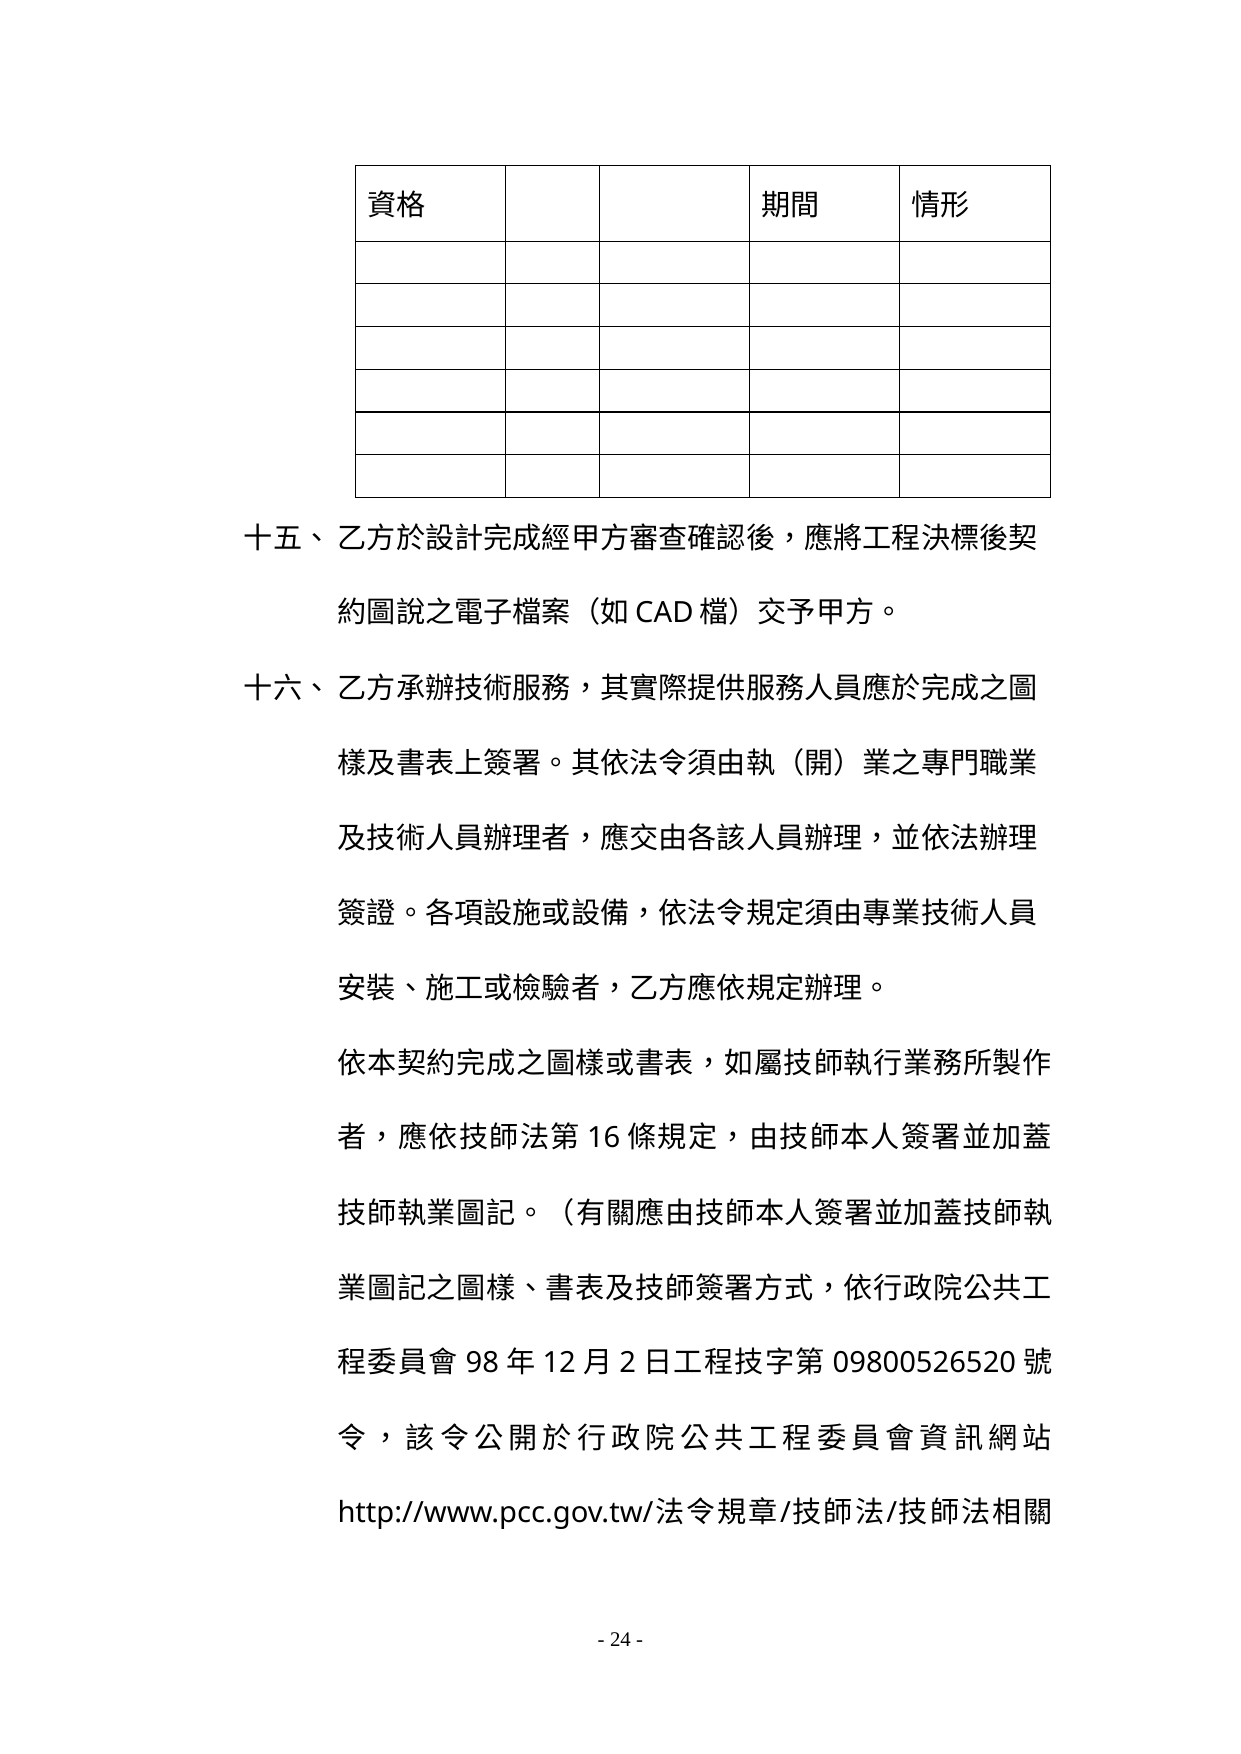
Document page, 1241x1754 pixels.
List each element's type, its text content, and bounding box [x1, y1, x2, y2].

table_cell [506, 327, 599, 369]
table_cell [900, 242, 1050, 283]
text 依本契約完成之圖樣或書表，如屬技師執行業務所製作者，應依技師法第16條規定，由技師本人簽署並加蓋技師執業圖記。（有關應由技師本人簽署並加蓋技師執業圖記之圖樣、書表及技師簽署方式，依行政院公共工程委員會98年12月2日工程技字第09800526520號令，該令公開於行政院公共工程委員會資訊網站http://www.pcc.gov.tw/法令規章/技師法/技師法相關 [337, 1023, 1053, 1548]
table_cell [750, 284, 899, 326]
table_cell [356, 413, 505, 454]
table_header 期間 [750, 166, 899, 241]
table_cell [900, 455, 1050, 497]
table_cell [900, 413, 1050, 454]
table_cell [356, 370, 505, 411]
table_cell [600, 413, 749, 454]
table_cell [600, 370, 749, 411]
table_cell [506, 370, 599, 411]
table_cell [750, 413, 899, 454]
table_header [600, 166, 749, 241]
table_cell [600, 284, 749, 326]
list 乙方承辦技術服務，其實際提供服務人員應於完成之圖樣及書表上簽署。其依法令須由執（開）業之專門職業及技術人員辦理者，應交由各該人員辦理，並依法辦理簽證。各項設施或設備，依法令規定須由專業技術人員安裝、施工或檢驗者，乙方應依規定辦理。 [244, 648, 1053, 1023]
table_cell [900, 327, 1050, 369]
table_cell [506, 284, 599, 326]
table_cell [750, 242, 899, 283]
table_header 資格 [356, 166, 505, 241]
table_cell [750, 455, 899, 497]
table_cell [506, 242, 599, 283]
table_cell [356, 284, 505, 326]
table_cell [356, 455, 505, 497]
table_cell [750, 370, 899, 411]
table_cell [600, 242, 749, 283]
table_cell [900, 284, 1050, 326]
table_cell [506, 413, 599, 454]
list 乙方於設計完成經甲方審查確認後，應將工程決標後契約圖說之電子檔案（如CAD檔）交予甲方。 [244, 498, 1053, 648]
table_cell [750, 327, 899, 369]
table_cell [900, 370, 1050, 411]
table_cell [356, 242, 505, 283]
table_cell [506, 455, 599, 497]
table_cell [600, 327, 749, 369]
table_cell [356, 327, 505, 369]
table_cell [600, 455, 749, 497]
table_header 情形 [900, 166, 1050, 241]
table_header [506, 166, 599, 241]
